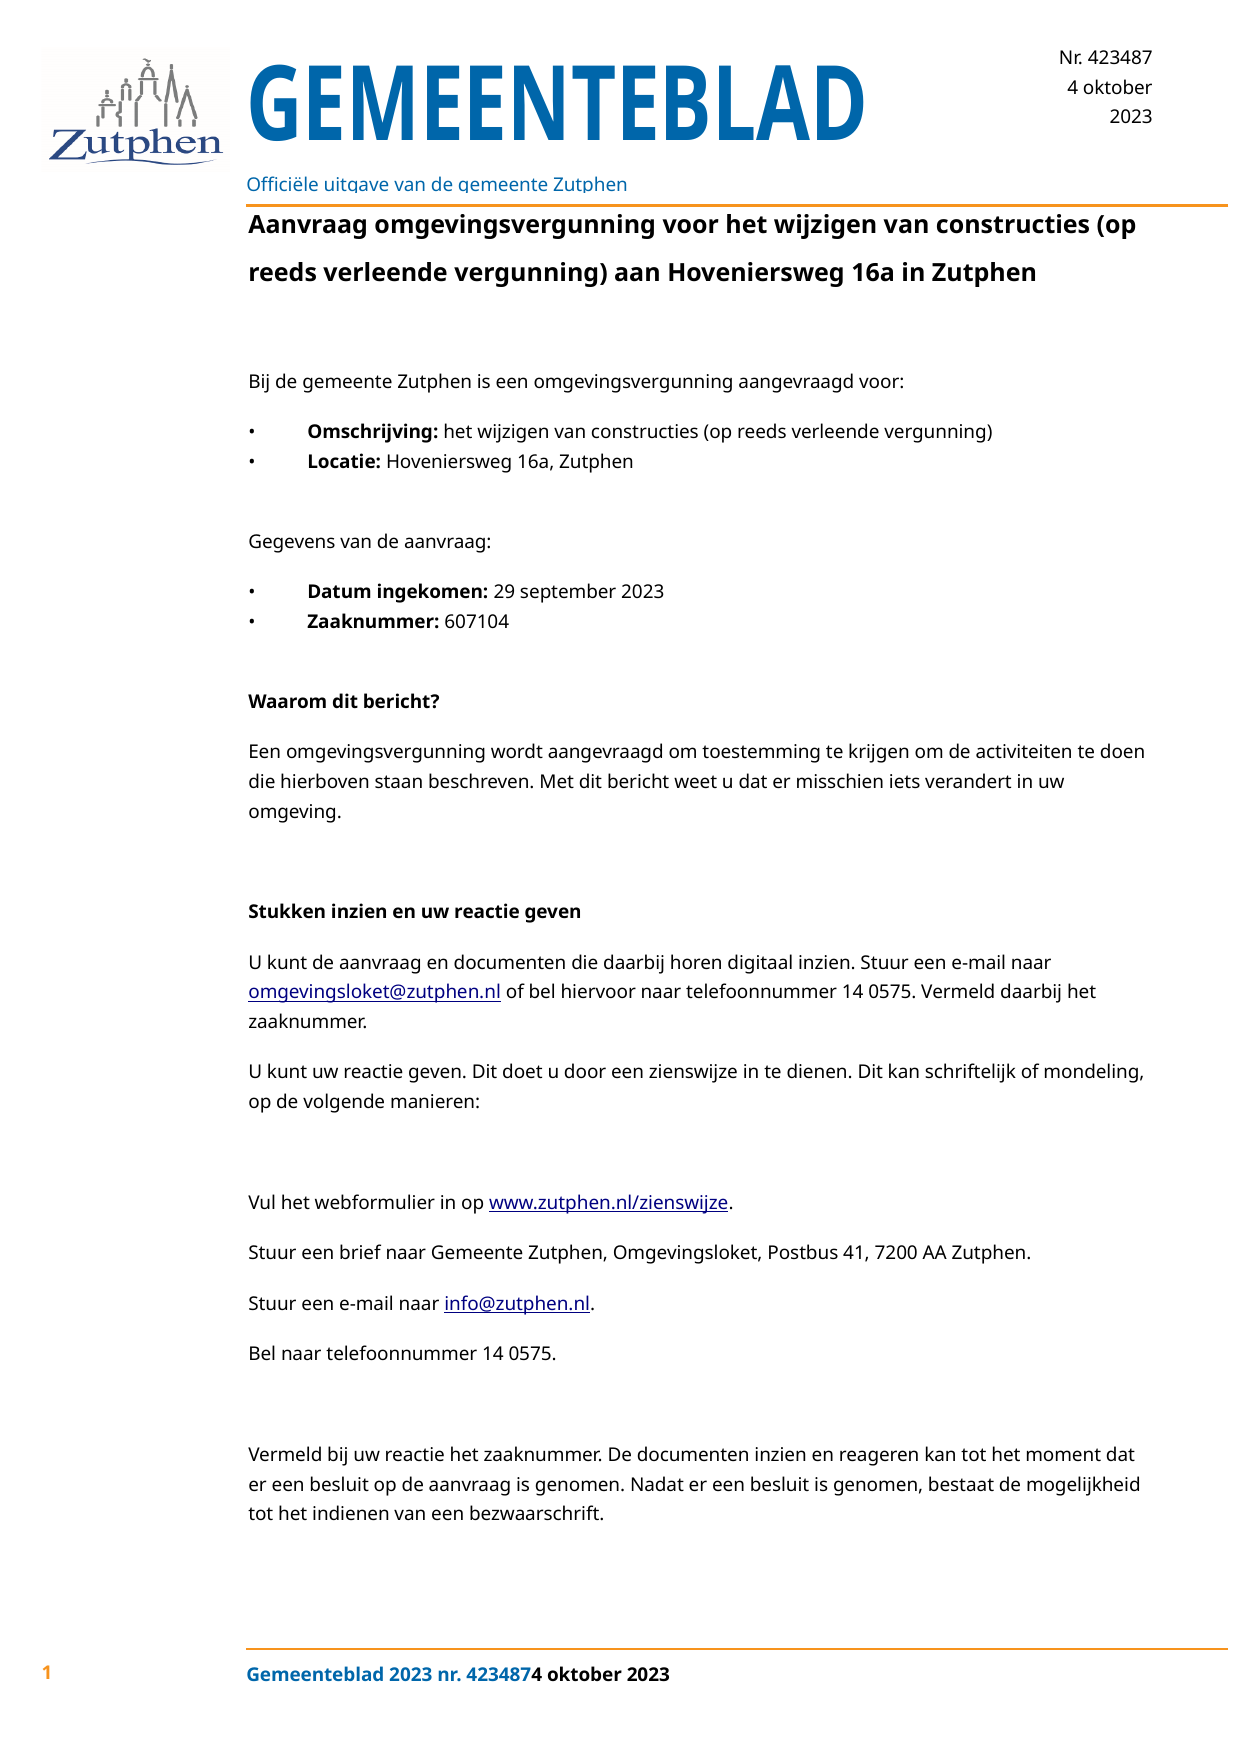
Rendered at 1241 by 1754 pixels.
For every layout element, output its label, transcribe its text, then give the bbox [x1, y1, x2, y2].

text U kunt uw reactie geven. Dit doet u door een zienswijze in te dienen. Dit kan schriftelijk of mondeling, op de volgende manieren: [248, 1059, 1152, 1114]
text Aanvraag omgevingsvergunning voor het wijzigen van constructies (op reeds verleende vergunning) aan Hoveniersweg 16a in Zutphen [248, 207, 1152, 288]
text Stuur een e-mail naar info@zutphen.nl. [248, 1290, 1152, 1316]
text Bel naar telefoonnummer 14 0575. [248, 1340, 1152, 1366]
text Vermeld bij uw reactie het zaaknummer. De documenten inzien en reageren kan tot het moment dat er een besluit op de aanvraag is genomen. Nadat er een besluit is genomen, bestaat de mogelijkheid tot het indienen van een bezwaarschrift. [248, 1441, 1152, 1526]
list Datum ingekomen: 29 september 2023 [248, 579, 1152, 604]
text Stukken inzien en uw reactie geven [248, 899, 1152, 924]
text Vul het webformulier in op www.zutphen.nl/zienswijze. [248, 1189, 1152, 1215]
text Gegevens van de aanvraag: [248, 528, 1152, 554]
list Omschrijving: het wijzigen van constructies (op reeds verleende vergunning) [248, 419, 1152, 444]
text Waarom dit bericht? [248, 688, 1152, 714]
picture [41, 47, 231, 172]
list Locatie: Hoveniersweg 16a, Zutphen [248, 448, 1152, 474]
text U kunt de aanvraag en documenten die daarbij horen digitaal inzien. Stuur een e-mail naar omgevingsloket@zutphen.nl of bel hiervoor naar telefoonnummer 14 0575. Vermeld daarbij het zaaknummer. [248, 949, 1152, 1034]
text Een omgevingsvergunning wordt aangevraagd om toestemming te krijgen om de activiteiten te doen die hierboven staan beschreven. Met dit bericht weet u dat er misschien iets verandert in uw omgeving. [248, 739, 1152, 824]
list Zaaknummer: 607104 [248, 608, 1152, 634]
text Bij de gemeente Zutphen is een omgevingsvergunning aangevraagd voor: [248, 368, 1152, 394]
text Stuur een brief naar Gemeente Zutphen, Omgevingsloket, Postbus 41, 7200 AA Zutphen. [248, 1239, 1152, 1265]
